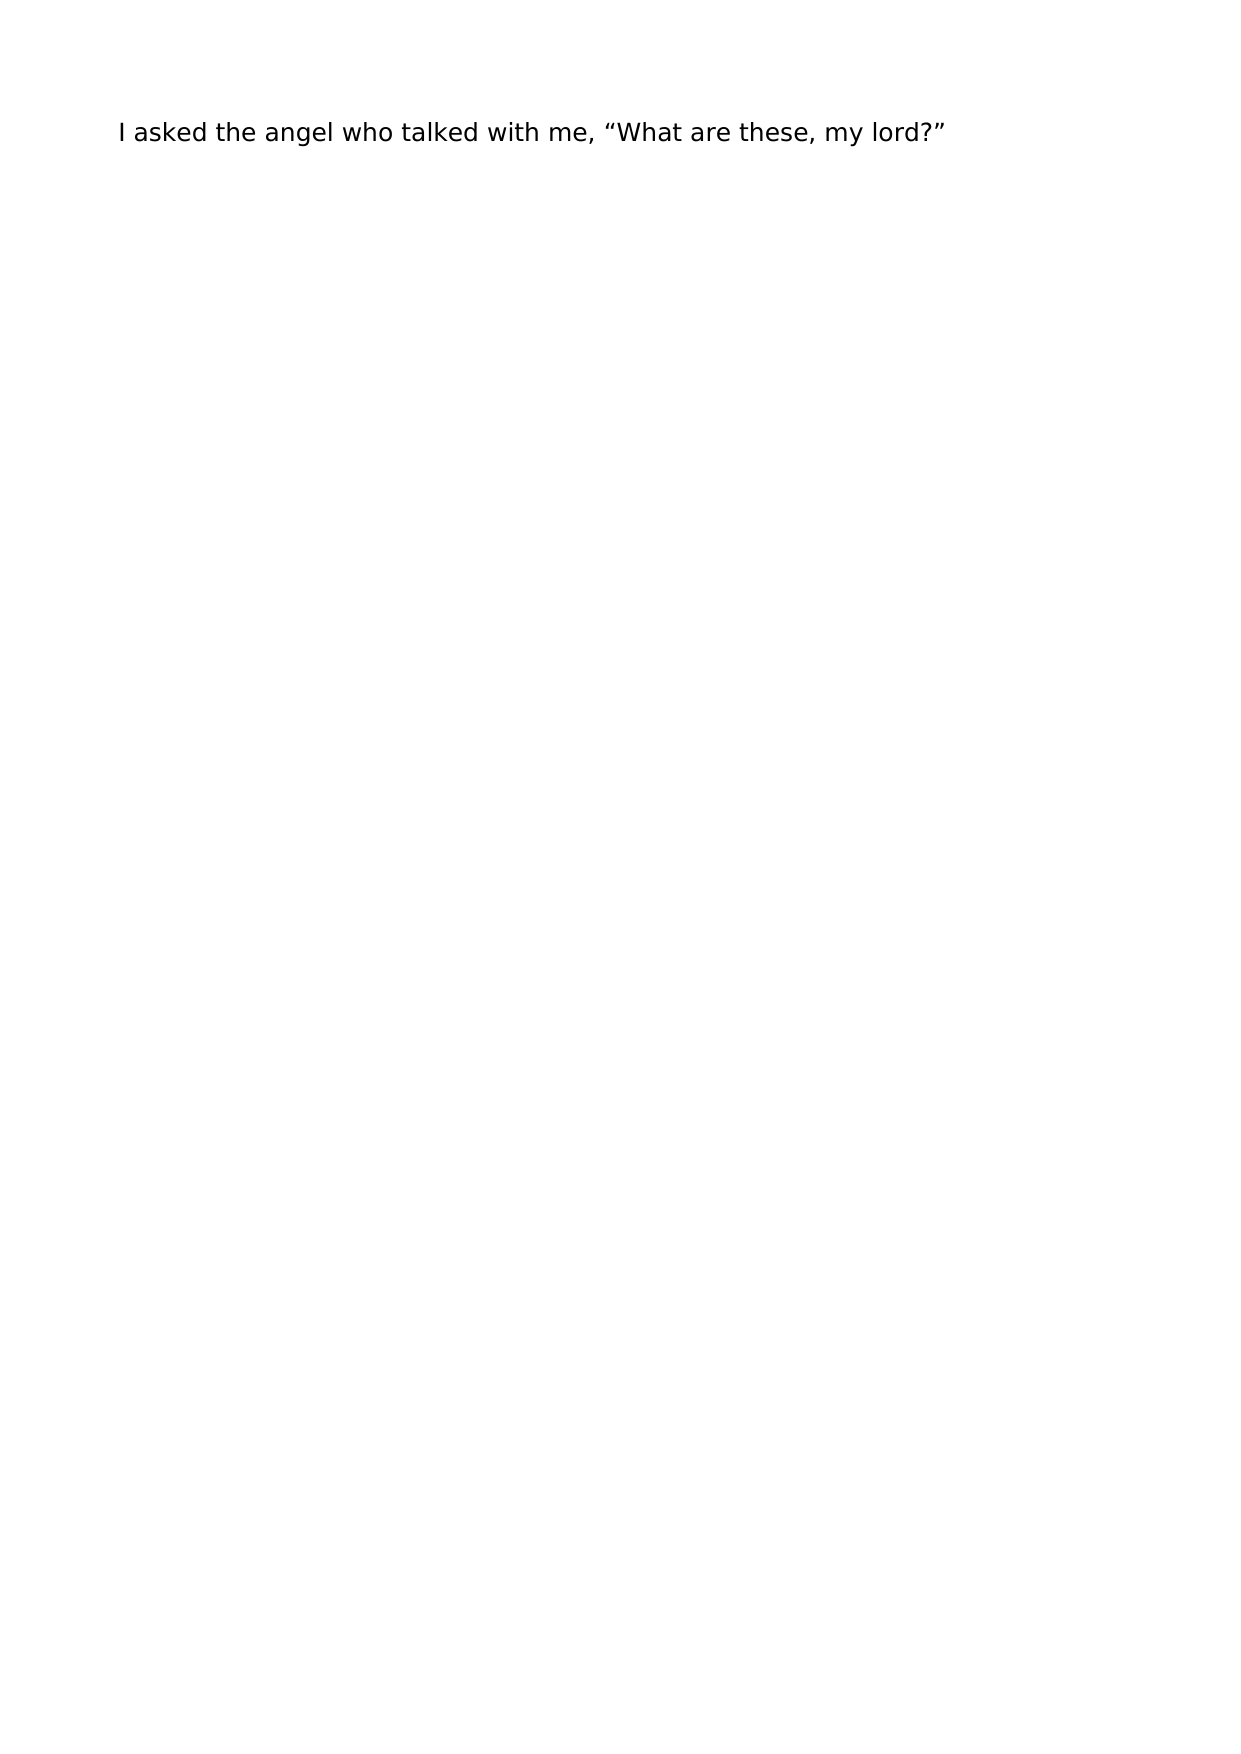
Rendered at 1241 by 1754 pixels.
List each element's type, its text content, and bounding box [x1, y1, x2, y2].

text I asked the angel who talked with me, “What are these, my lord?” [118, 118, 1122, 147]
